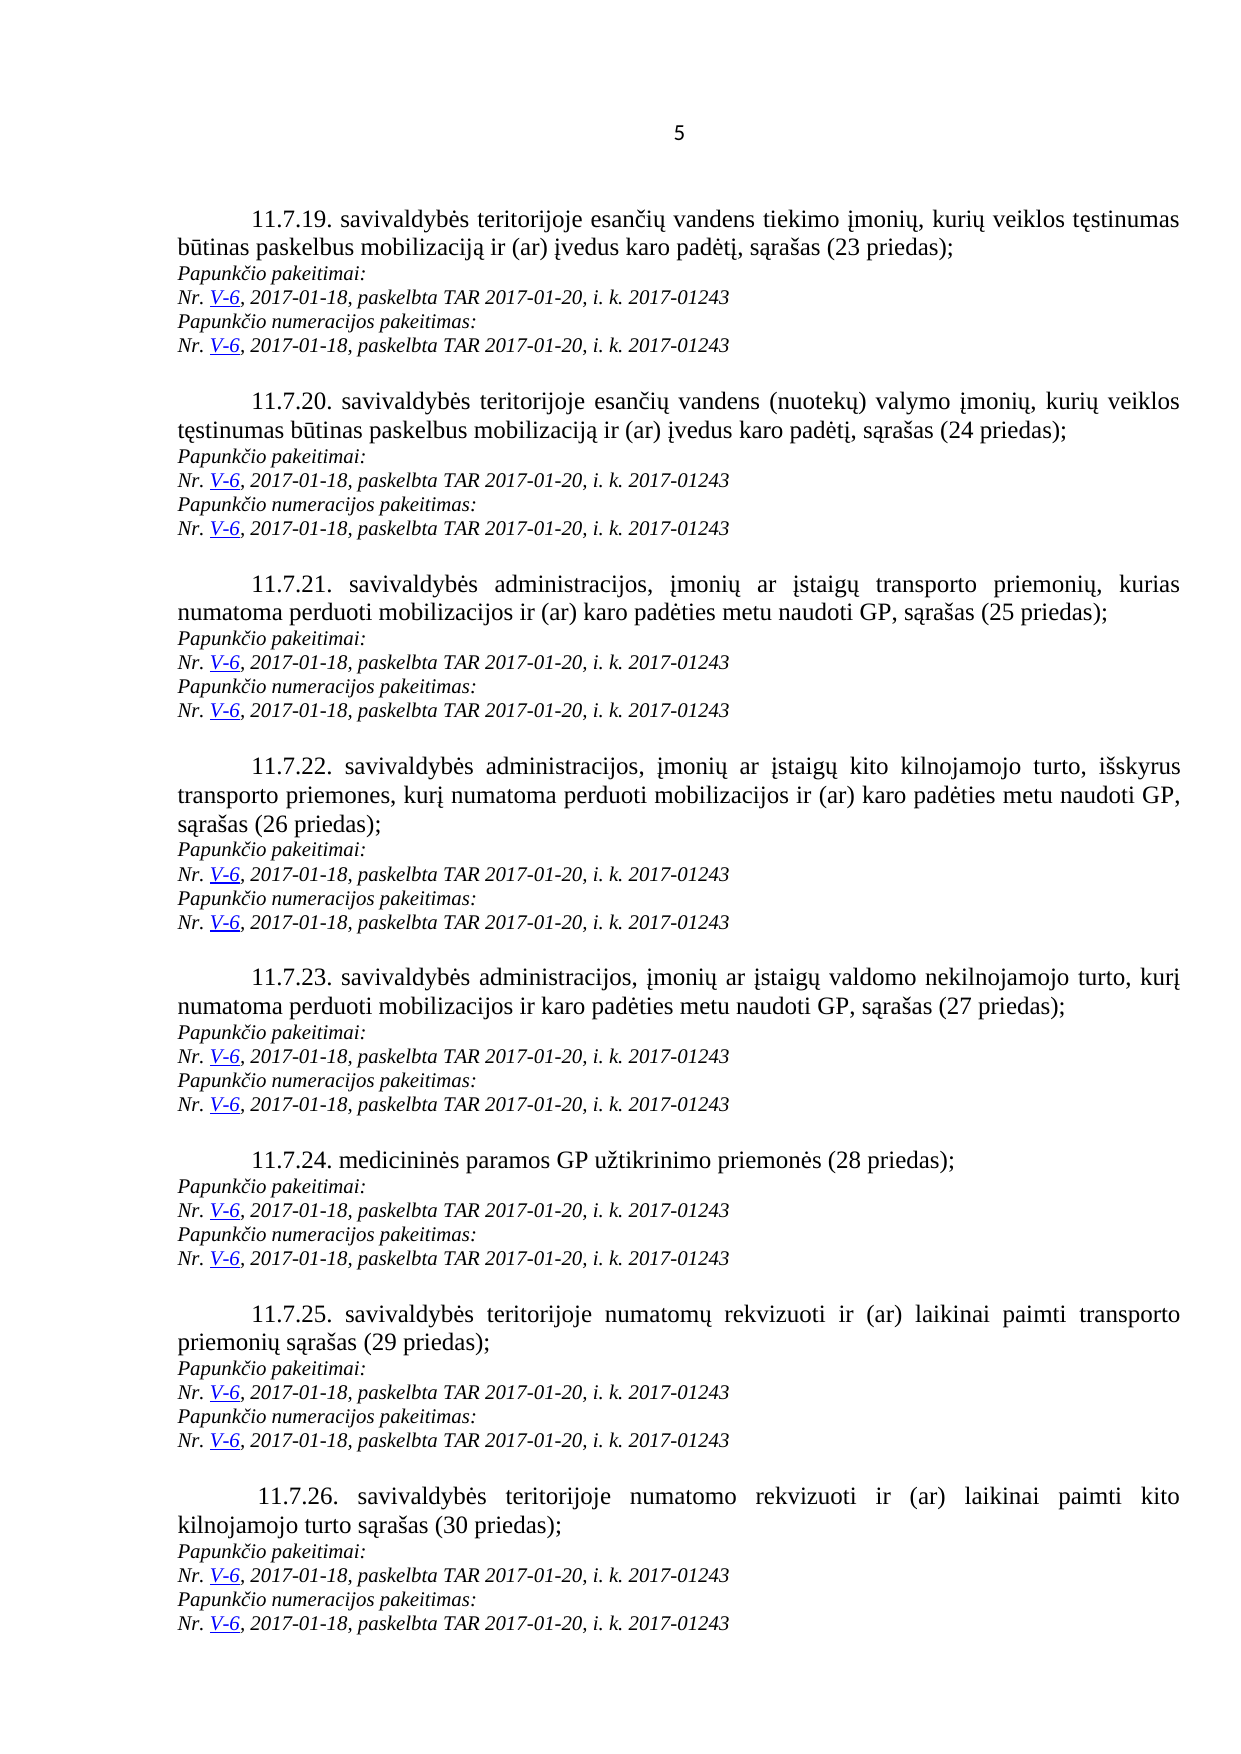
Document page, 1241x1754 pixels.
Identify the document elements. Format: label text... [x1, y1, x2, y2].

text Nr. V-6, 2017-01-18, paskelbta TAR 2017-01-20, i. k. 2017-01243 [177, 1044, 1181, 1068]
text Papunkčio numeracijos pakeitimas: [177, 674, 1181, 698]
text Papunkčio numeracijos pakeitimas: [177, 1068, 1181, 1092]
text Nr. V-6, 2017-01-18, paskelbta TAR 2017-01-20, i. k. 2017-01243 [177, 1380, 1181, 1404]
text 11.7.26. savivaldybės teritorijoje numatomo rekvizuoti ir (ar) laikinai paimti kito kilnojamojo turto sąrašas (30 priedas); [177, 1481, 1181, 1539]
text Papunkčio numeracijos pakeitimas: [177, 492, 1181, 516]
text Papunkčio pakeitimai: [177, 1174, 1181, 1198]
text Papunkčio pakeitimai: [177, 626, 1181, 650]
text Nr. V-6, 2017-01-18, paskelbta TAR 2017-01-20, i. k. 2017-01243 [177, 1198, 1181, 1222]
text Nr. V-6, 2017-01-18, paskelbta TAR 2017-01-20, i. k. 2017-01243 [177, 468, 1181, 492]
text Nr. V-6, 2017-01-18, paskelbta TAR 2017-01-20, i. k. 2017-01243 [177, 698, 1181, 722]
text Papunkčio pakeitimai: [177, 1356, 1181, 1380]
text Nr. V-6, 2017-01-18, paskelbta TAR 2017-01-20, i. k. 2017-01243 [177, 1611, 1181, 1635]
text Nr. V-6, 2017-01-18, paskelbta TAR 2017-01-20, i. k. 2017-01243 [177, 650, 1181, 674]
text Papunkčio pakeitimai: [177, 837, 1181, 861]
text 11.7.25. savivaldybės teritorijoje numatomų rekvizuoti ir (ar) laikinai paimti transporto priemonių sąrašas (29 priedas); [177, 1299, 1181, 1356]
text Nr. V-6, 2017-01-18, paskelbta TAR 2017-01-20, i. k. 2017-01243 [177, 516, 1181, 540]
text Papunkčio pakeitimai: [177, 261, 1181, 285]
text Nr. V-6, 2017-01-18, paskelbta TAR 2017-01-20, i. k. 2017-01243 [177, 909, 1181, 934]
text Papunkčio pakeitimai: [177, 444, 1181, 468]
text Papunkčio pakeitimai: [177, 1020, 1181, 1044]
text 11.7.21. savivaldybės administracijos, įmonių ar įstaigų transporto priemonių, kurias numatoma perduoti mobilizacijos ir (ar) karo padėties metu naudoti GP, sąrašas (25 priedas); [177, 569, 1181, 626]
text Papunkčio pakeitimai: [177, 1539, 1181, 1563]
text Papunkčio numeracijos pakeitimas: [177, 309, 1181, 333]
text Nr. V-6, 2017-01-18, paskelbta TAR 2017-01-20, i. k. 2017-01243 [177, 333, 1181, 357]
text Papunkčio numeracijos pakeitimas: [177, 886, 1181, 909]
text Papunkčio numeracijos pakeitimas: [177, 1222, 1181, 1246]
text Nr. V-6, 2017-01-18, paskelbta TAR 2017-01-20, i. k. 2017-01243 [177, 861, 1181, 886]
text Nr. V-6, 2017-01-18, paskelbta TAR 2017-01-20, i. k. 2017-01243 [177, 1246, 1181, 1270]
text Nr. V-6, 2017-01-18, paskelbta TAR 2017-01-20, i. k. 2017-01243 [177, 1092, 1181, 1116]
text Nr. V-6, 2017-01-18, paskelbta TAR 2017-01-20, i. k. 2017-01243 [177, 1563, 1181, 1587]
text 11.7.22. savivaldybės administracijos, įmonių ar įstaigų kito kilnojamojo turto, išskyrus transporto priemones, kurį numatoma perduoti mobilizacijos ir (ar) karo padėties metu naudoti GP, sąrašas (26 priedas); [177, 751, 1181, 837]
text 11.7.23. savivaldybės administracijos, įmonių ar įstaigų valdomo nekilnojamojo turto, kurį numatoma perduoti mobilizacijos ir karo padėties metu naudoti GP, sąrašas (27 priedas); [177, 962, 1181, 1020]
text Papunkčio numeracijos pakeitimas: [177, 1404, 1181, 1428]
text Nr. V-6, 2017-01-18, paskelbta TAR 2017-01-20, i. k. 2017-01243 [177, 1428, 1181, 1452]
text 11.7.19. savivaldybės teritorijoje esančių vandens tiekimo įmonių, kurių veiklos tęstinumas būtinas paskelbus mobilizaciją ir (ar) įvedus karo padėtį, sąrašas (23 priedas); [177, 204, 1181, 261]
text 11.7.20. savivaldybės teritorijoje esančių vandens (nuotekų) valymo įmonių, kurių veiklos tęstinumas būtinas paskelbus mobilizaciją ir (ar) įvedus karo padėtį, sąrašas (24 priedas); [177, 386, 1181, 444]
text 11.7.24. medicininės paramos GP užtikrinimo priemonės (28 priedas); [251, 1145, 1181, 1174]
text Nr. V-6, 2017-01-18, paskelbta TAR 2017-01-20, i. k. 2017-01243 [177, 285, 1181, 309]
text Papunkčio numeracijos pakeitimas: [177, 1587, 1181, 1611]
